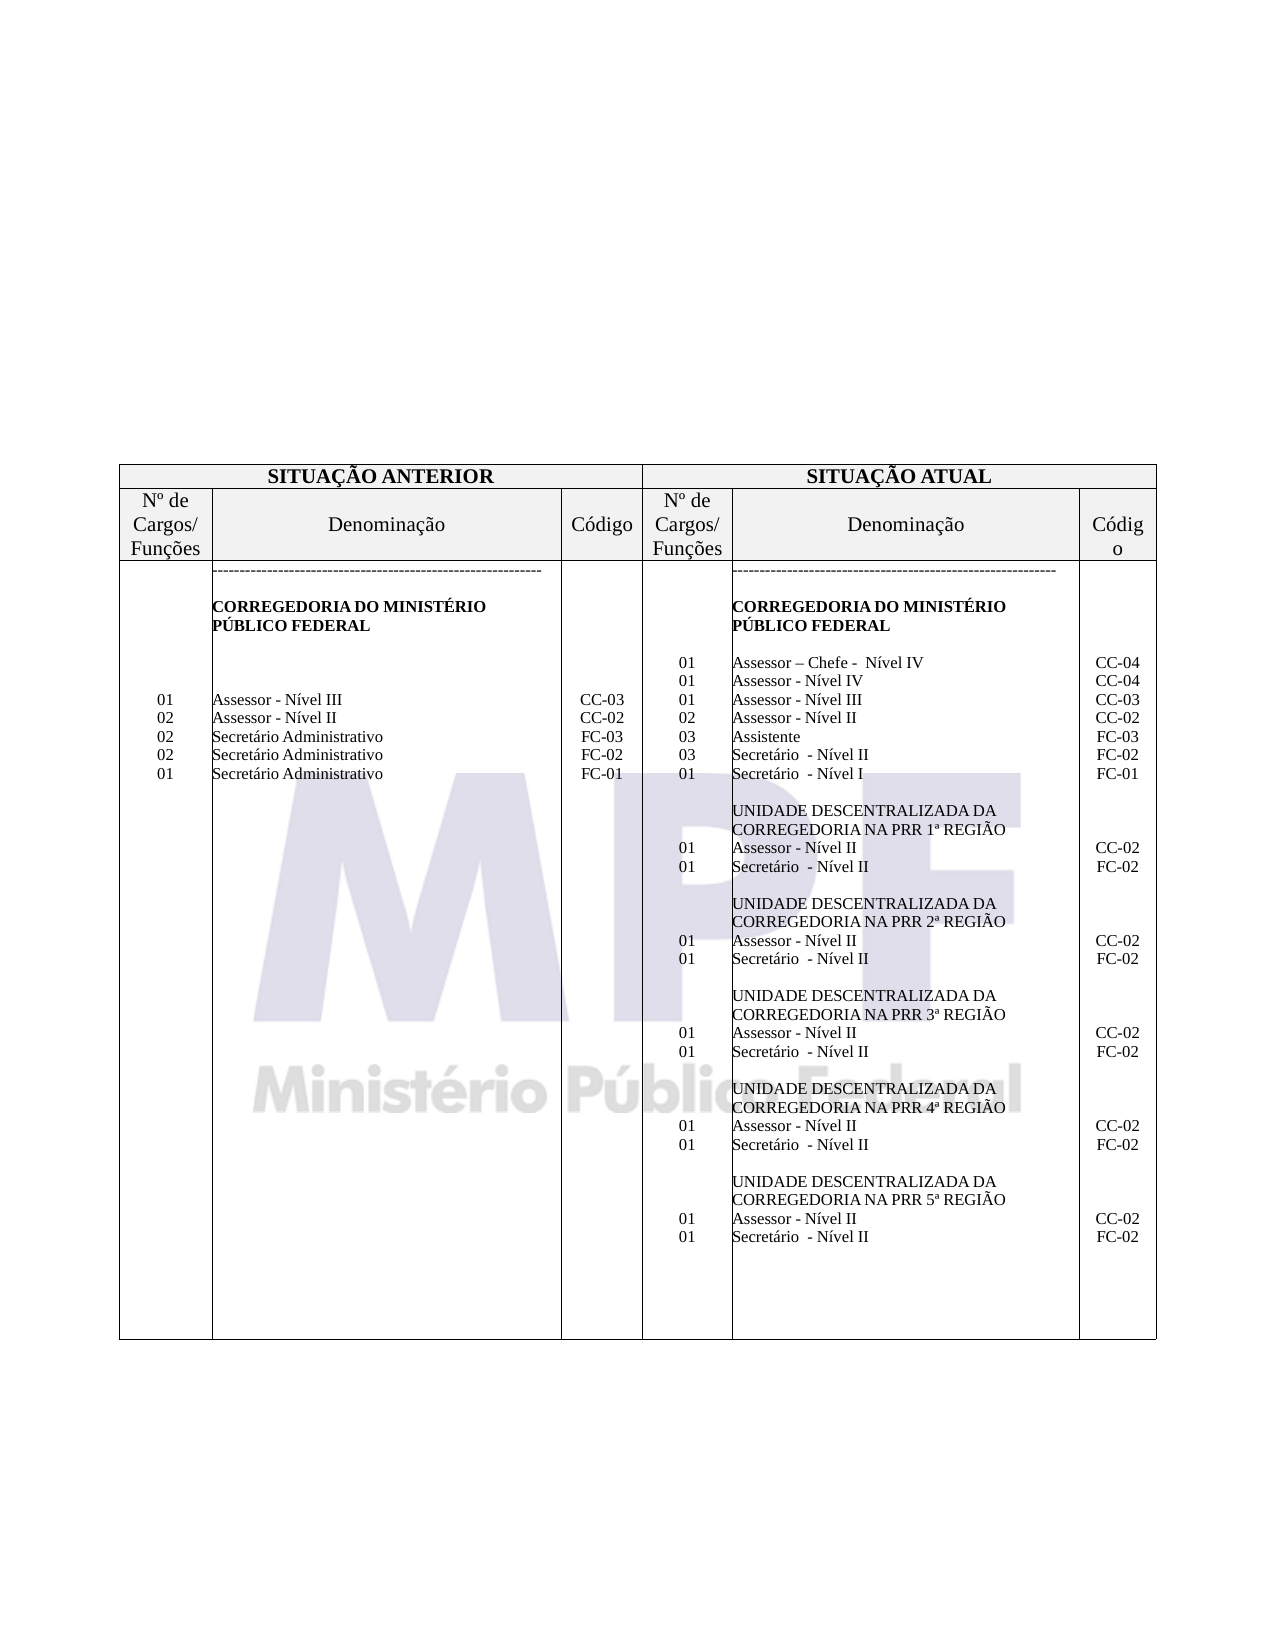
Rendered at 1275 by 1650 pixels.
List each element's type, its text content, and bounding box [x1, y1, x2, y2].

table_cell CC-03 CC-02 FC-03 FC-02 FC-01 [562, 561, 642, 1339]
table_cell 01 02 02 02 01 [120, 561, 212, 1339]
table_cell Denominação [213, 489, 561, 560]
table_cell 01 01 01 02 03 03 01 01 01 01 01 01 01 01 01 01 01 [643, 561, 732, 1339]
table_cell ----------------------------------------------------------- CORREGEDORIA DO MINISTÉRIO PÚBLICO FEDERAL Assessor – Chefe - Nível IV Assessor - Nível IV Assessor - Nível III Assessor - Nível II Assistente Secretário - Nível II Secretário - Nível I UNIDADE DESCENTRALIZADA DA CORREGEDORIA NA PRR 1ª REGIÃO Assessor - Nível II Secretário - Nível II UNIDADE DESCENTRALIZADA DA CORREGEDORIA NA PRR 2ª REGIÃO Assessor - Nível II Secretário - Nível II UNIDADE DESCENTRALIZADA DA CORREGEDORIA NA PRR 3ª REGIÃO Assessor - Nível II Secretário - Nível II UNIDADE DESCENTRALIZADA DA CORREGEDORIA NA PRR 4ª REGIÃO Assessor - Nível II Secretário - Nível II UNIDADE DESCENTRALIZADA DA CORREGEDORIA NA PRR 5ª REGIÃO Assessor - Nível II Secretário - Nível II [733, 561, 1079, 1339]
table_header SITUAÇÃO ANTERIOR [120, 465, 642, 488]
table_cell Nº de Cargos/ Funções [120, 489, 212, 560]
table_cell Código [1080, 489, 1156, 560]
table_cell Denominação [733, 489, 1079, 560]
table_cell CC-04 CC-04 CC-03 CC-02 FC-03 FC-02 FC-01 CC-02 FC-02 CC-02 FC-02 CC-02 FC-02 CC-02 FC-02 CC-02 FC-02 [1080, 561, 1156, 1339]
table_cell Nº de Cargos/ Funções [643, 489, 732, 560]
table_cell Código [562, 489, 642, 560]
table_cell ------------------------------------------------------------ CORREGEDORIA DO MINISTÉRIO PÚBLICO FEDERAL Assessor - Nível III Assessor - Nível II Secretário Administrativo Secretário Administrativo Secretário Administrativo [213, 561, 561, 1339]
table_header SITUAÇÃO ATUAL [643, 465, 1156, 488]
